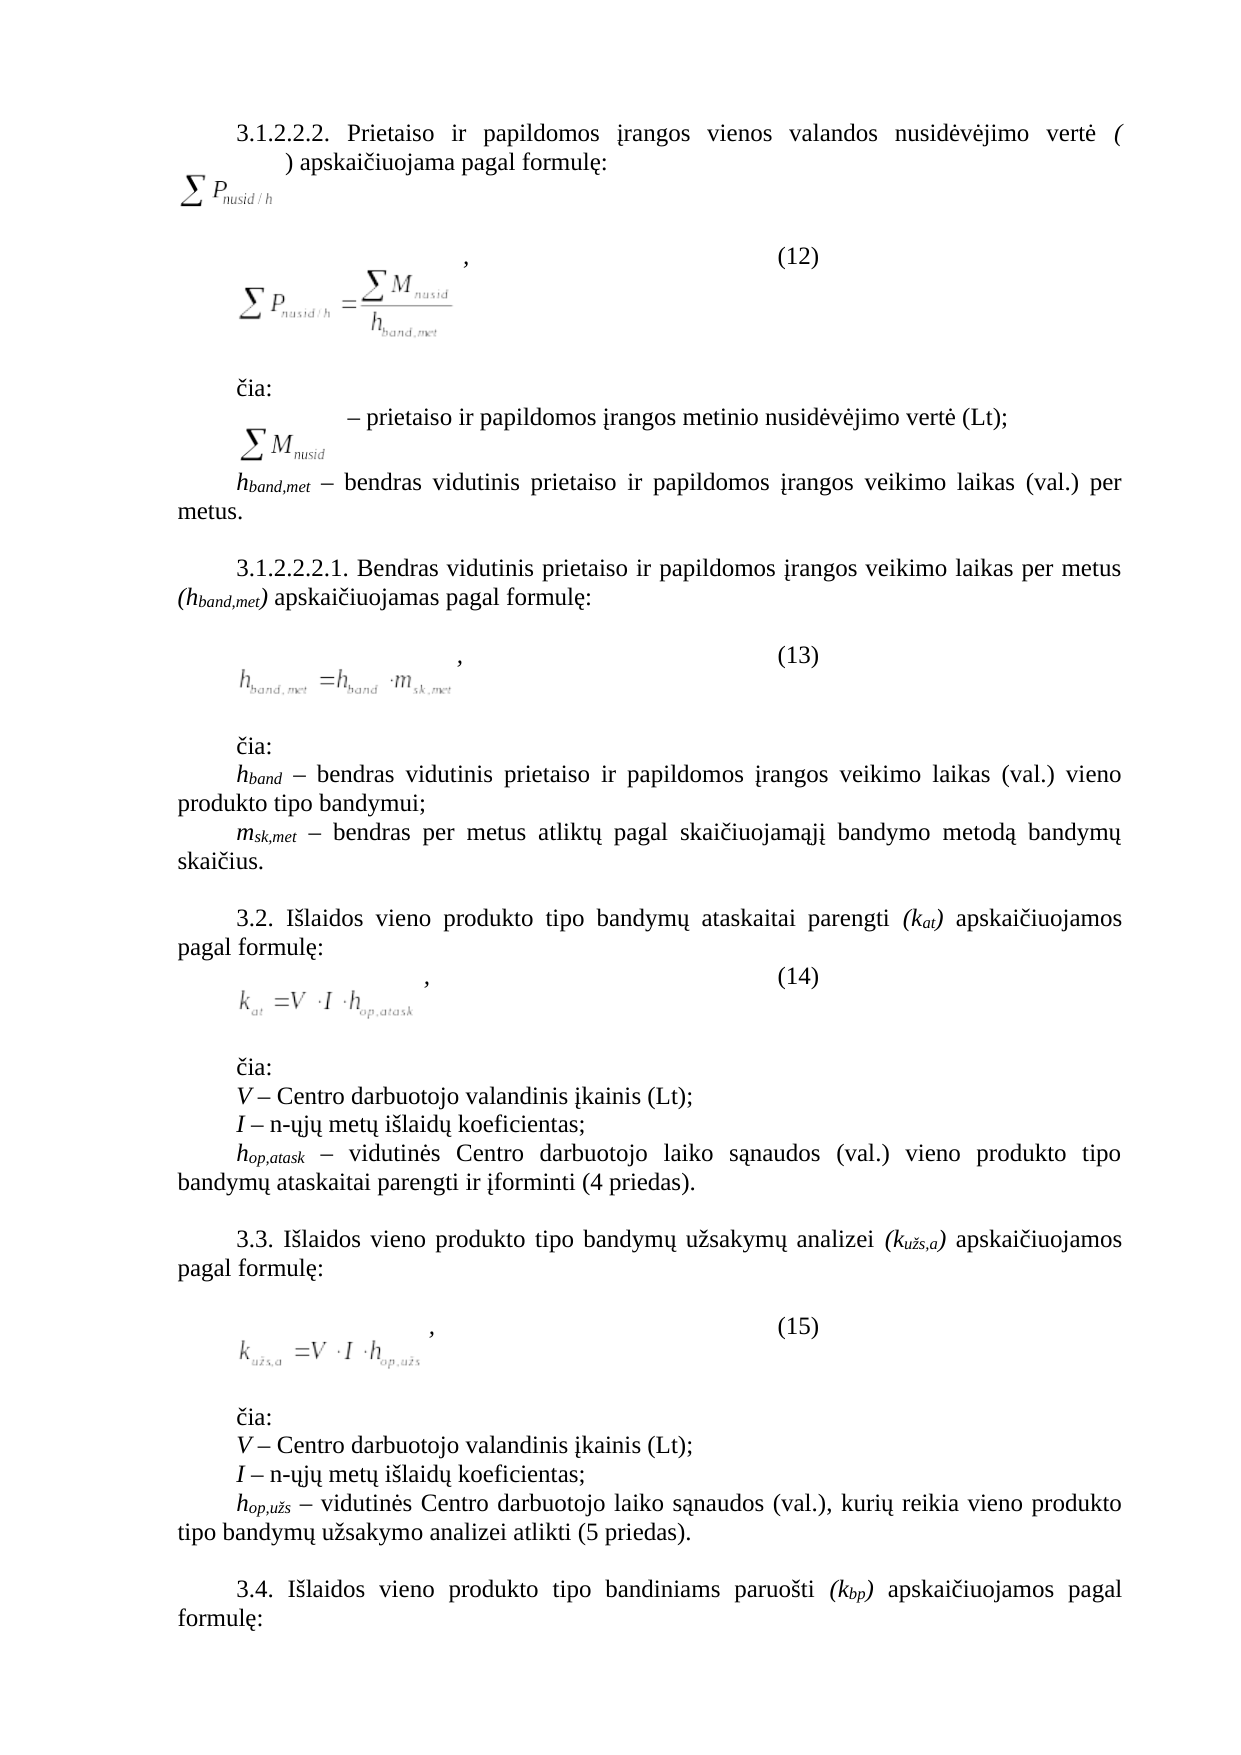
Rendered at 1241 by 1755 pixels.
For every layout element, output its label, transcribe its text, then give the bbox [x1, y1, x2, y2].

text čia: [177, 731, 1122, 759]
text I – n-ųjų metų išlaidų koeficientas; [177, 1459, 1122, 1488]
text čia: [177, 373, 1122, 402]
text hband,met – bendras vidutinis prietaiso ir papildomos įrangos veikimo laikas (val.) per metus. [177, 467, 1122, 525]
text I – n-ųjų metų išlaidų koeficientas; [177, 1109, 1122, 1138]
text hband,met = hband * msk,met, (13) [177, 640, 1122, 702]
text 3.3. Išlaidos vieno produkto tipo bandymų užsakymų analizei (kužs,a) apskaičiuojamos pagal formulę: [177, 1224, 1122, 1282]
text SUMA Mnusid – prietaiso ir papildomos įrangos metinio nusidėvėjimo vertė (Lt); [177, 402, 1122, 467]
text kat = V * I * hop,atask, (14) [177, 961, 1122, 1023]
text kužs,a = V * I * hop,užs, (15) [177, 1311, 1122, 1373]
text SUMA Pnusid/h = SUMA Mnusid / hband,met , (12) [177, 241, 1122, 344]
text hop,atask – vidutinės Centro darbuotojo laiko sąnaudos (val.) vieno produkto tipo bandymų ataskaitai parengti ir įforminti (4 priedas). [177, 1138, 1122, 1196]
text čia: [177, 1402, 1122, 1431]
text msk,met – bendras per metus atliktų pagal skaičiuojamąjį bandymo metodą bandymų skaičius. [177, 817, 1122, 874]
text čia: [177, 1052, 1122, 1081]
text 3.4. Išlaidos vieno produkto tipo bandiniams paruošti (kbp) apskaičiuojamos pagal formulę: [177, 1574, 1122, 1632]
text V – Centro darbuotojo valandinis įkainis (Lt); [177, 1431, 1122, 1459]
text V – Centro darbuotojo valandinis įkainis (Lt); [177, 1081, 1122, 1109]
text hband – bendras vidutinis prietaiso ir papildomos įrangos veikimo laikas (val.) vieno produkto tipo bandymui; [177, 759, 1122, 817]
text 3.1.2.2.2.1. Bendras vidutinis prietaiso ir papildomos įrangos veikimo laikas per metus (hband,met) apskaičiuojamas pagal formulę: [177, 553, 1122, 611]
text hop,užs – vidutinės Centro darbuotojo laiko sąnaudos (val.), kurių reikia vieno produkto tipo bandymų užsakymo analizei atlikti (5 priedas). [177, 1488, 1122, 1546]
text 3.1.2.2.2. Prietaiso ir papildomos įrangos vienos valandos nusidėvėjimo vertė ( SUMA Pnusid/h) apskaičiuojama pagal formulę: [177, 118, 1122, 212]
text 3.2. Išlaidos vieno produkto tipo bandymų ataskaitai parengti (kat) apskaičiuojamos pagal formulę: [177, 903, 1122, 961]
